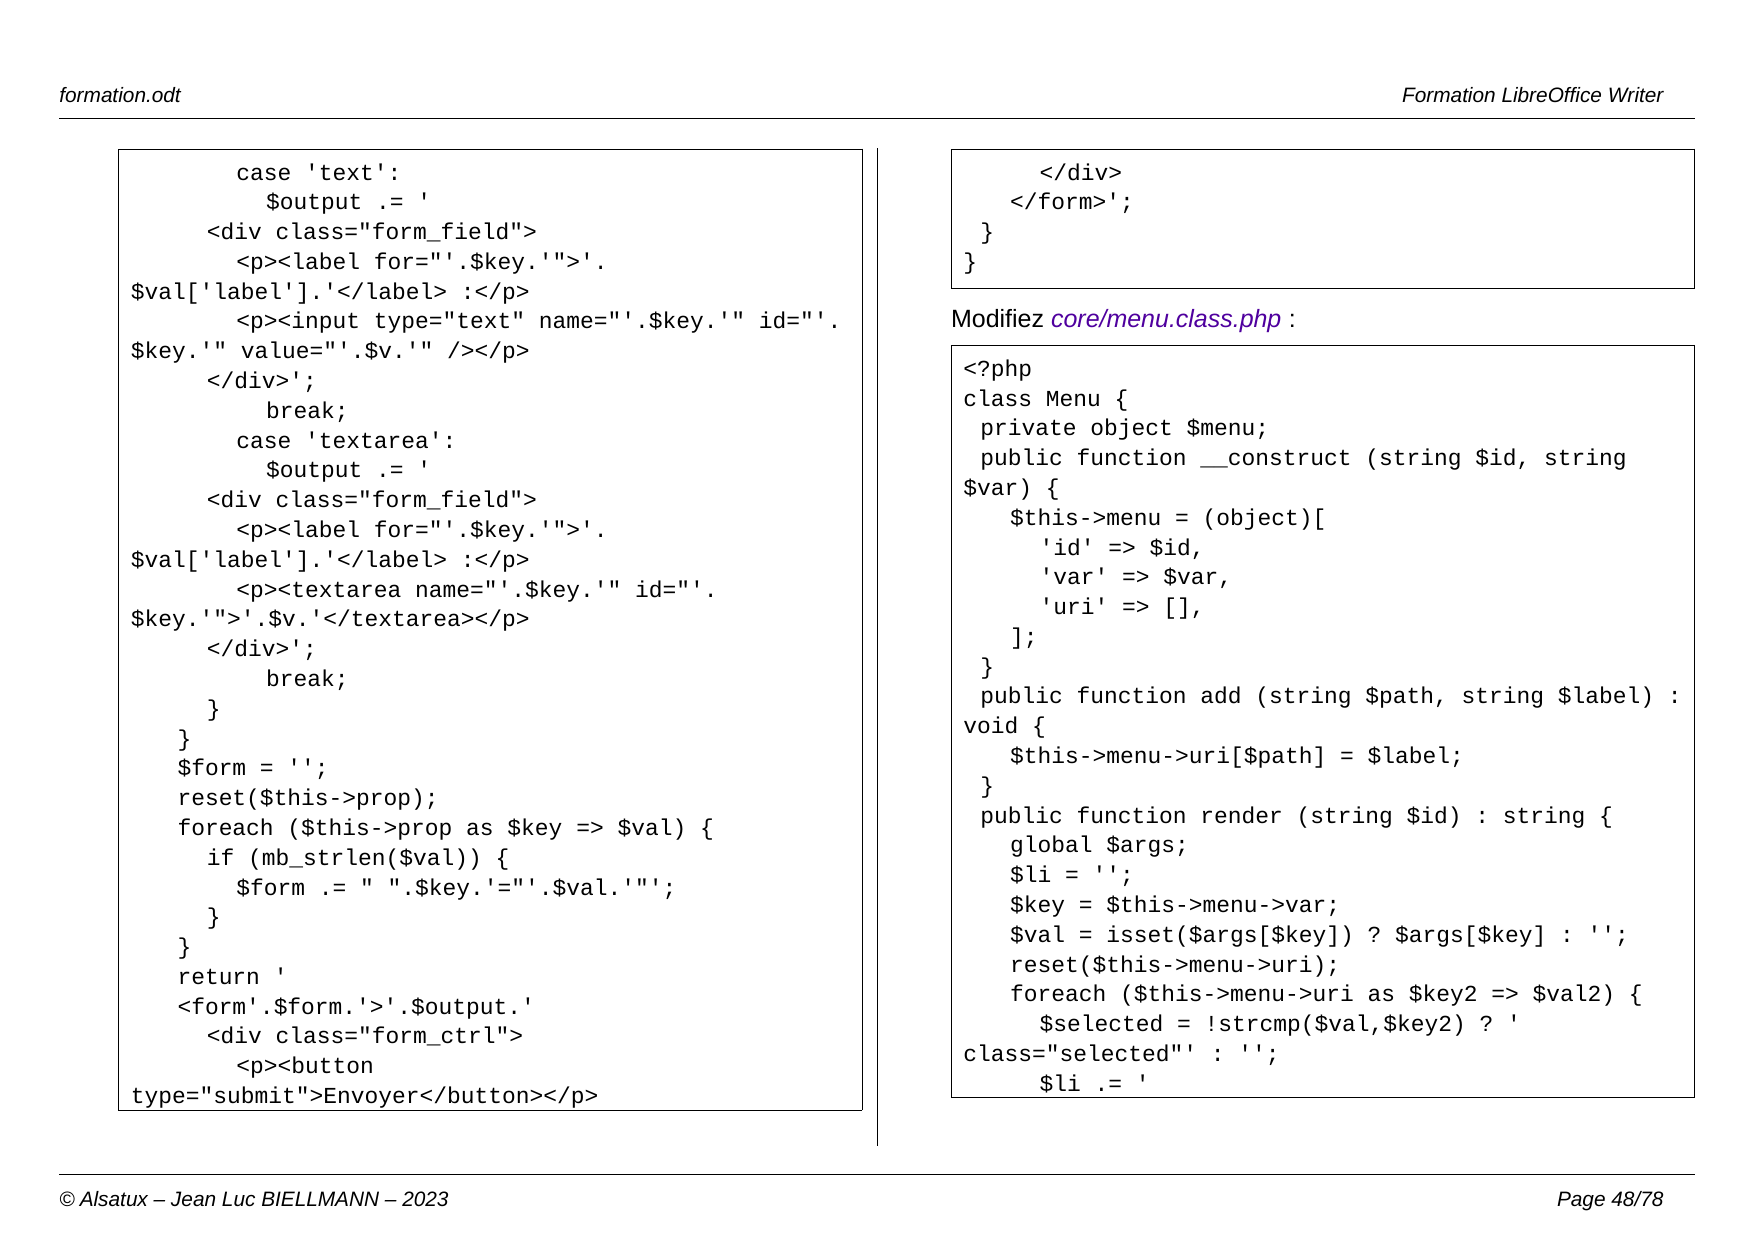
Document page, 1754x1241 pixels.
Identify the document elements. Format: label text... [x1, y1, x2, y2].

text break; [119, 387, 862, 417]
text } [119, 893, 862, 923]
text public function render (string $id) : string { [952, 792, 1694, 821]
text foreach ($this->prop as $key => $val) { [119, 804, 862, 834]
text public function __construct (string $id, string $var) { [952, 434, 1694, 494]
text $this->menu->uri[$path] = $label; [952, 732, 1694, 762]
text reset($this->prop); [119, 774, 862, 804]
text $li = ''; [952, 851, 1694, 881]
text break; [119, 655, 862, 685]
text } [952, 208, 1694, 238]
text $form .= " ".$key.'="'.$val.'"'; [119, 863, 862, 893]
text $output .= ' [119, 446, 862, 476]
text } [119, 685, 862, 714]
text 'var' => $var, [952, 553, 1694, 583]
text $this->menu = (object)[ [952, 494, 1694, 523]
text $key = $this->menu->var; [952, 881, 1694, 911]
text public function add (string $path, string $label) : void { [952, 672, 1694, 732]
text Modifiez core/menu.class.php : [951, 304, 1695, 333]
text foreach ($this->menu->uri as $key2 => $val2) { [952, 970, 1694, 1000]
text global $args; [952, 821, 1694, 851]
text } [952, 762, 1694, 792]
text </form>'; [952, 178, 1694, 208]
text <p><button type="submit">Envoyer</button></p> [119, 1042, 862, 1110]
text case 'text': [119, 150, 862, 178]
text <div class="form_field"> [119, 476, 862, 506]
text } [119, 714, 862, 744]
text <p><input type="text" name="'.$key.'" id="'.$key.'" value="'.$v.'" /></p> [119, 297, 862, 357]
text if (mb_strlen($val)) { [119, 834, 862, 863]
text <div class="form_field"> [119, 208, 862, 238]
text } [952, 238, 1694, 288]
text </div>'; [119, 625, 862, 655]
text <p><textarea name="'.$key.'" id="'.$key.'">'.$v.'</textarea></p> [119, 566, 862, 625]
text reset($this->menu->uri); [952, 941, 1694, 970]
text class Menu { [952, 374, 1694, 404]
text <div class="form_ctrl"> [119, 1012, 862, 1042]
text </div>'; [119, 357, 862, 387]
text $selected = !strcmp($val,$key2) ? ' class="selected"' : ''; [952, 1000, 1694, 1060]
text $form = ''; [119, 744, 862, 774]
text ]; [952, 613, 1694, 643]
text 'id' => $id, [952, 523, 1694, 553]
text <?php [952, 346, 1694, 374]
text </div> [952, 150, 1694, 178]
text return ' [119, 953, 862, 983]
text case 'textarea': [119, 417, 862, 446]
text $val = isset($args[$key]) ? $args[$key] : ''; [952, 911, 1694, 941]
text } [952, 643, 1694, 672]
text $li .= ' [952, 1060, 1694, 1097]
text } [119, 923, 862, 953]
text <form'.$form.'>'.$output.' [119, 983, 862, 1012]
text 'uri' => [], [952, 583, 1694, 613]
text <p><label for="'.$key.'">'.$val['label'].'</label> :</p> [119, 238, 862, 297]
text <p><label for="'.$key.'">'.$val['label'].'</label> :</p> [119, 506, 862, 566]
text private object $menu; [952, 404, 1694, 434]
text $output .= ' [119, 178, 862, 208]
